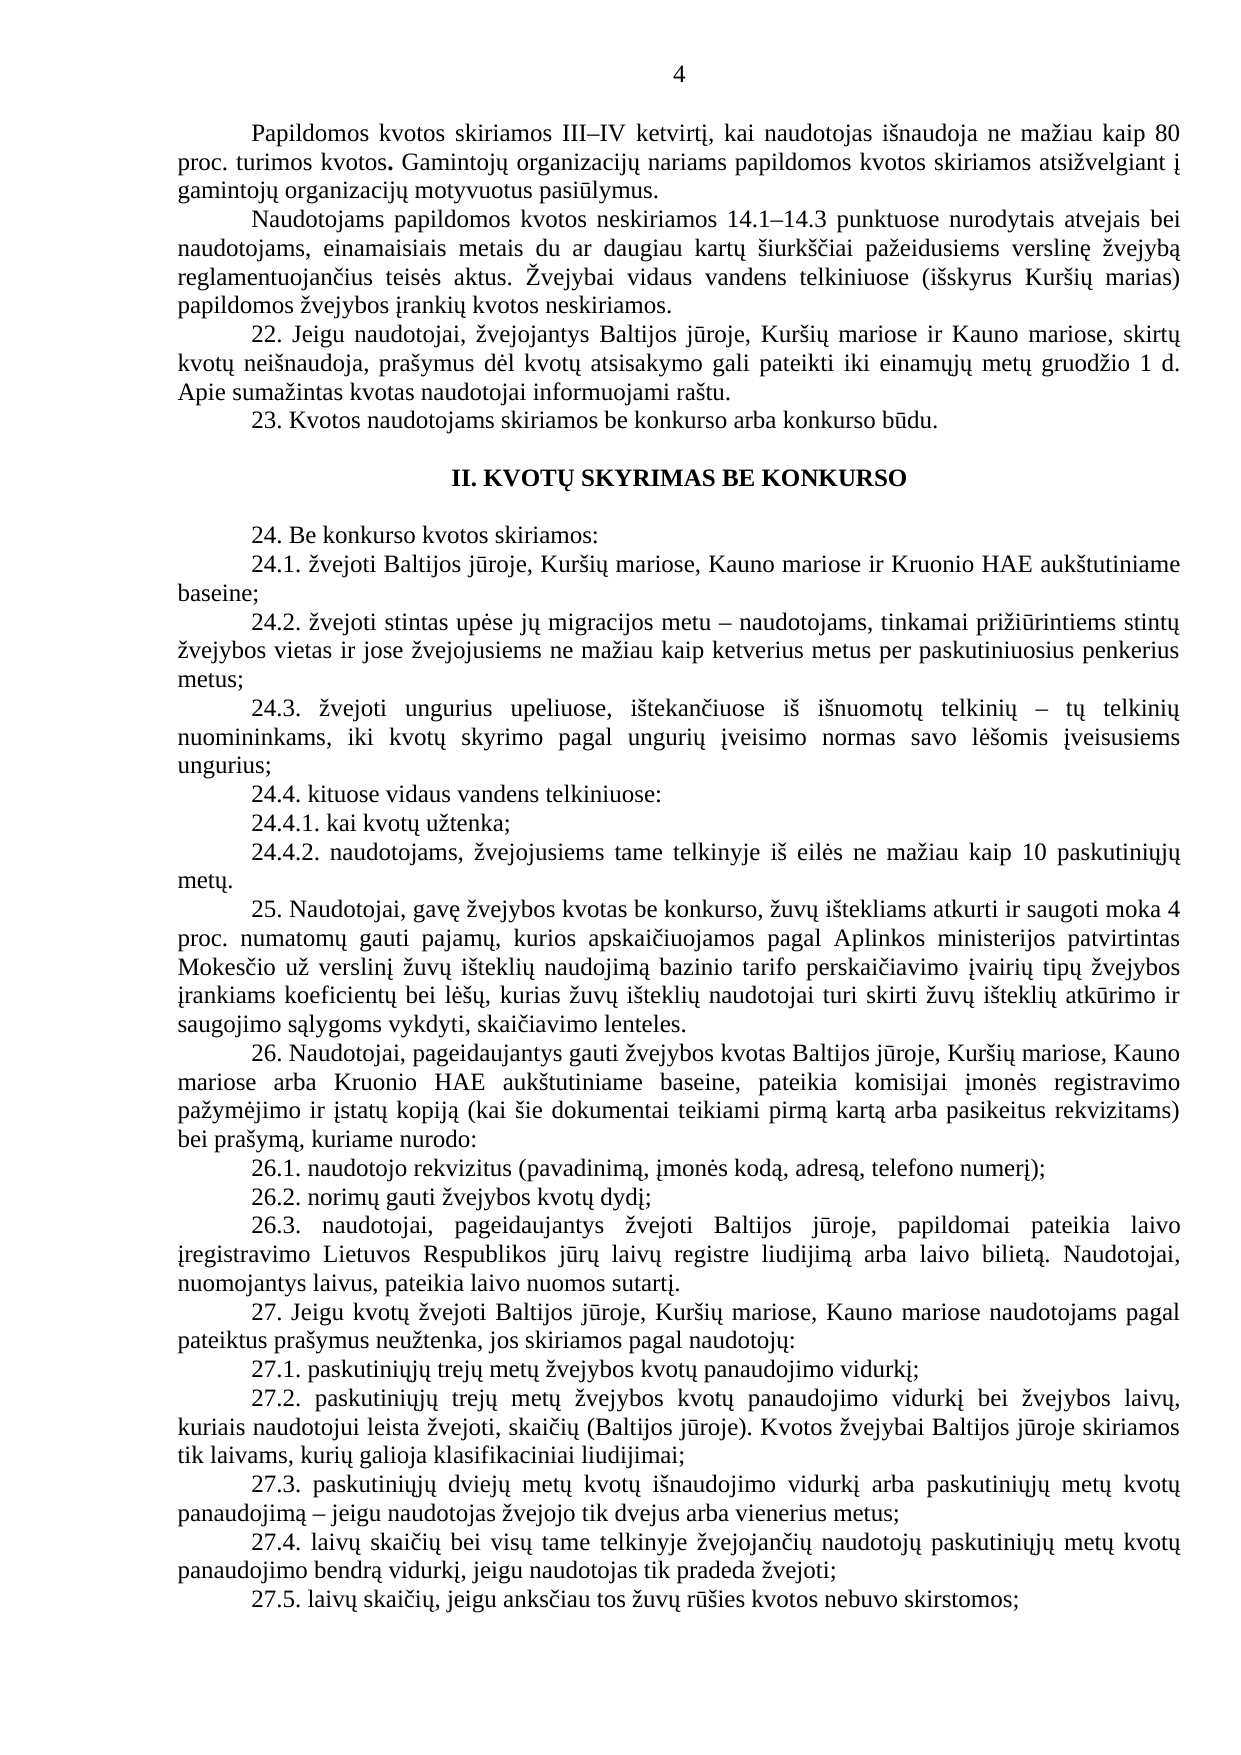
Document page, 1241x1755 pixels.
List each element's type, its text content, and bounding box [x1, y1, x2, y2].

text 24.3. žvejoti ungurius upeliuose, ištekančiuose iš išnuomotų telkinių – tų telkinių nuomininkams, iki kvotų skyrimo pagal ungurių įveisimo normas savo lėšomis įveisusiems ungurius; [177, 693, 1181, 779]
text 26. Naudotojai, pageidaujantys gauti žvejybos kvotas Baltijos jūroje, Kuršių mariose, Kauno mariose arba Kruonio HAE aukštutiniame baseine, pateikia komisijai įmonės registravimo pažymėjimo ir įstatų kopiją (kai šie dokumentai teikiami pirmą kartą arba pasikeitus rekvizitams) bei prašymą, kuriame nurodo: [177, 1038, 1181, 1153]
text 27.5. laivų skaičių, jeigu anksčiau tos žuvų rūšies kvotos nebuvo skirstomos; [177, 1584, 1181, 1613]
text Papildomos kvotos skiriamos III–IV ketvirtį, kai naudotojas išnaudoja ne mažiau kaip 80 proc. turimos kvotos. Gamintojų organizacijų nariams papildomos kvotos skiriamos atsižvelgiant į gamintojų organizacijų motyvuotus pasiūlymus. [177, 118, 1181, 204]
text 27.4. laivų skaičių bei visų tame telkinyje žvejojančių naudotojų paskutiniųjų metų kvotų panaudojimo bendrą vidurkį, jeigu naudotojas tik pradeda žvejoti; [177, 1527, 1181, 1584]
text 24.4.2. naudotojams, žvejojusiems tame telkinyje iš eilės ne mažiau kaip 10 paskutiniųjų metų. [177, 837, 1181, 894]
text 26.2. norimų gauti žvejybos kvotų dydį; [177, 1182, 1181, 1211]
text Naudotojams papildomos kvotos neskiriamos 14.1–14.3 punktuose nurodytais atvejais bei naudotojams, einamaisiais metais du ar daugiau kartų šiurkščiai pažeidusiems verslinę žvejybą reglamentuojančius teisės aktus. Žvejybai vidaus vandens telkiniuose (išskyrus Kuršių marias) papildomos žvejybos įrankių kvotos neskiriamos. [177, 204, 1181, 319]
text 26.3. naudotojai, pageidaujantys žvejoti Baltijos jūroje, papildomai pateikia laivo įregistravimo Lietuvos Respublikos jūrų laivų registre liudijimą arba laivo bilietą. Naudotojai, nuomojantys laivus, pateikia laivo nuomos sutartį. [177, 1211, 1181, 1297]
text 27.1. paskutiniųjų trejų metų žvejybos kvotų panaudojimo vidurkį; [177, 1354, 1181, 1383]
text 22. Jeigu naudotojai, žvejojantys Baltijos jūroje, Kuršių mariose ir Kauno mariose, skirtų kvotų neišnaudoja, prašymus dėl kvotų atsisakymo gali pateikti iki einamųjų metų gruodžio 1 d. Apie sumažintas kvotas naudotojai informuojami raštu. [177, 319, 1181, 406]
text 24.4. kituose vidaus vandens telkiniuose: [177, 779, 1181, 808]
text 24.4.1. kai kvotų užtenka; [177, 808, 1181, 837]
text 24.1. žvejoti Baltijos jūroje, Kuršių mariose, Kauno mariose ir Kruonio HAE aukštutiniame baseine; [177, 549, 1181, 607]
text 24.2. žvejoti stintas upėse jų migracijos metu – naudotojams, tinkamai prižiūrintiems stintų žvejybos vietas ir jose žvejojusiems ne mažiau kaip ketverius metus per paskutiniuosius penkerius metus; [177, 607, 1181, 693]
text II. KVOTŲ skyrimas be konkurso [177, 463, 1181, 492]
text 27.2. paskutiniųjų trejų metų žvejybos kvotų panaudojimo vidurkį bei žvejybos laivų, kuriais naudotojui leista žvejoti, skaičių (Baltijos jūroje). Kvotos žvejybai Baltijos jūroje skiriamos tik laivams, kurių galioja klasifikaciniai liudijimai; [177, 1383, 1181, 1469]
text 23. Kvotos naudotojams skiriamos be konkurso arba konkurso būdu. [177, 406, 1181, 434]
text 27.3. paskutiniųjų dviejų metų kvotų išnaudojimo vidurkį arba paskutiniųjų metų kvotų panaudojimą – jeigu naudotojas žvejojo tik dvejus arba vienerius metus; [177, 1469, 1181, 1527]
text 26.1. naudotojo rekvizitus (pavadinimą, įmonės kodą, adresą, telefono numerį); [177, 1153, 1181, 1182]
text 25. Naudotojai, gavę žvejybos kvotas be konkurso, žuvų ištekliams atkurti ir saugoti moka 4 proc. numatomų gauti pajamų, kurios apskaičiuojamos pagal Aplinkos ministerijos patvirtintas Mokesčio už verslinį žuvų išteklių naudojimą bazinio tarifo perskaičiavimo įvairių tipų žvejybos įrankiams koeficientų bei lėšų, kurias žuvų išteklių naudotojai turi skirti žuvų išteklių atkūrimo ir saugojimo sąlygoms vykdyti, skaičiavimo lenteles. [177, 894, 1181, 1038]
text 24. Be konkurso kvotos skiriamos: [177, 521, 1181, 549]
text 27. Jeigu kvotų žvejoti Baltijos jūroje, Kuršių mariose, Kauno mariose naudotojams pagal pateiktus prašymus neužtenka, jos skiriamos pagal naudotojų: [177, 1297, 1181, 1354]
